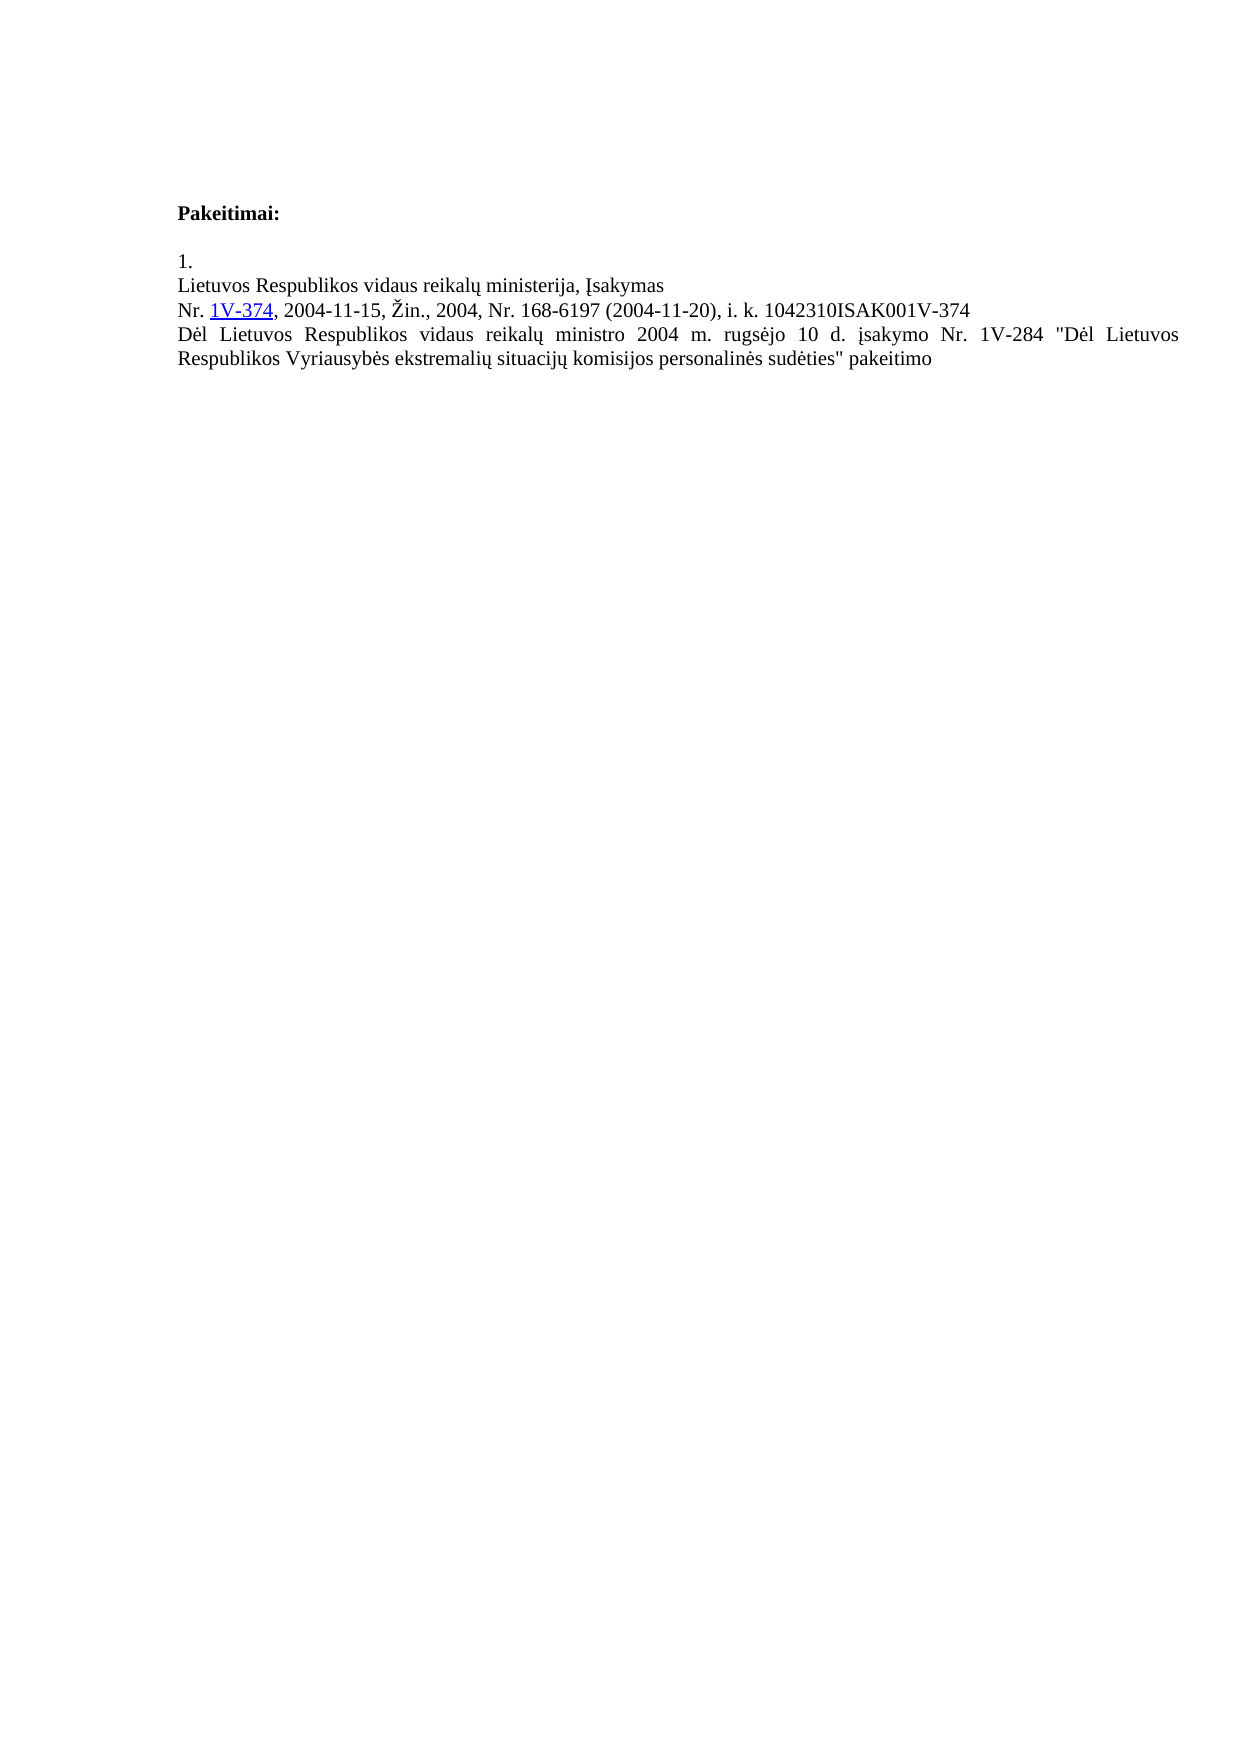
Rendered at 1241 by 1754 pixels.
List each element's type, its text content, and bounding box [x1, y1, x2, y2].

text 1. [177, 249, 1181, 273]
text Nr. 1V-374, 2004-11-15, Žin., 2004, Nr. 168-6197 (2004-11-20), i. k. 1042310ISAK001V-374 [177, 297, 1181, 322]
text Lietuvos Respublikos vidaus reikalų ministerija, Įsakymas [177, 273, 1181, 297]
text Pakeitimai: [177, 201, 1181, 225]
text Dėl Lietuvos Respublikos vidaus reikalų ministro 2004 m. rugsėjo 10 d. įsakymo Nr. 1V-284 "Dėl Lietuvos Respublikos Vyriausybės ekstremalių situacijų komisijos personalinės sudėties" pakeitimo [177, 322, 1181, 370]
